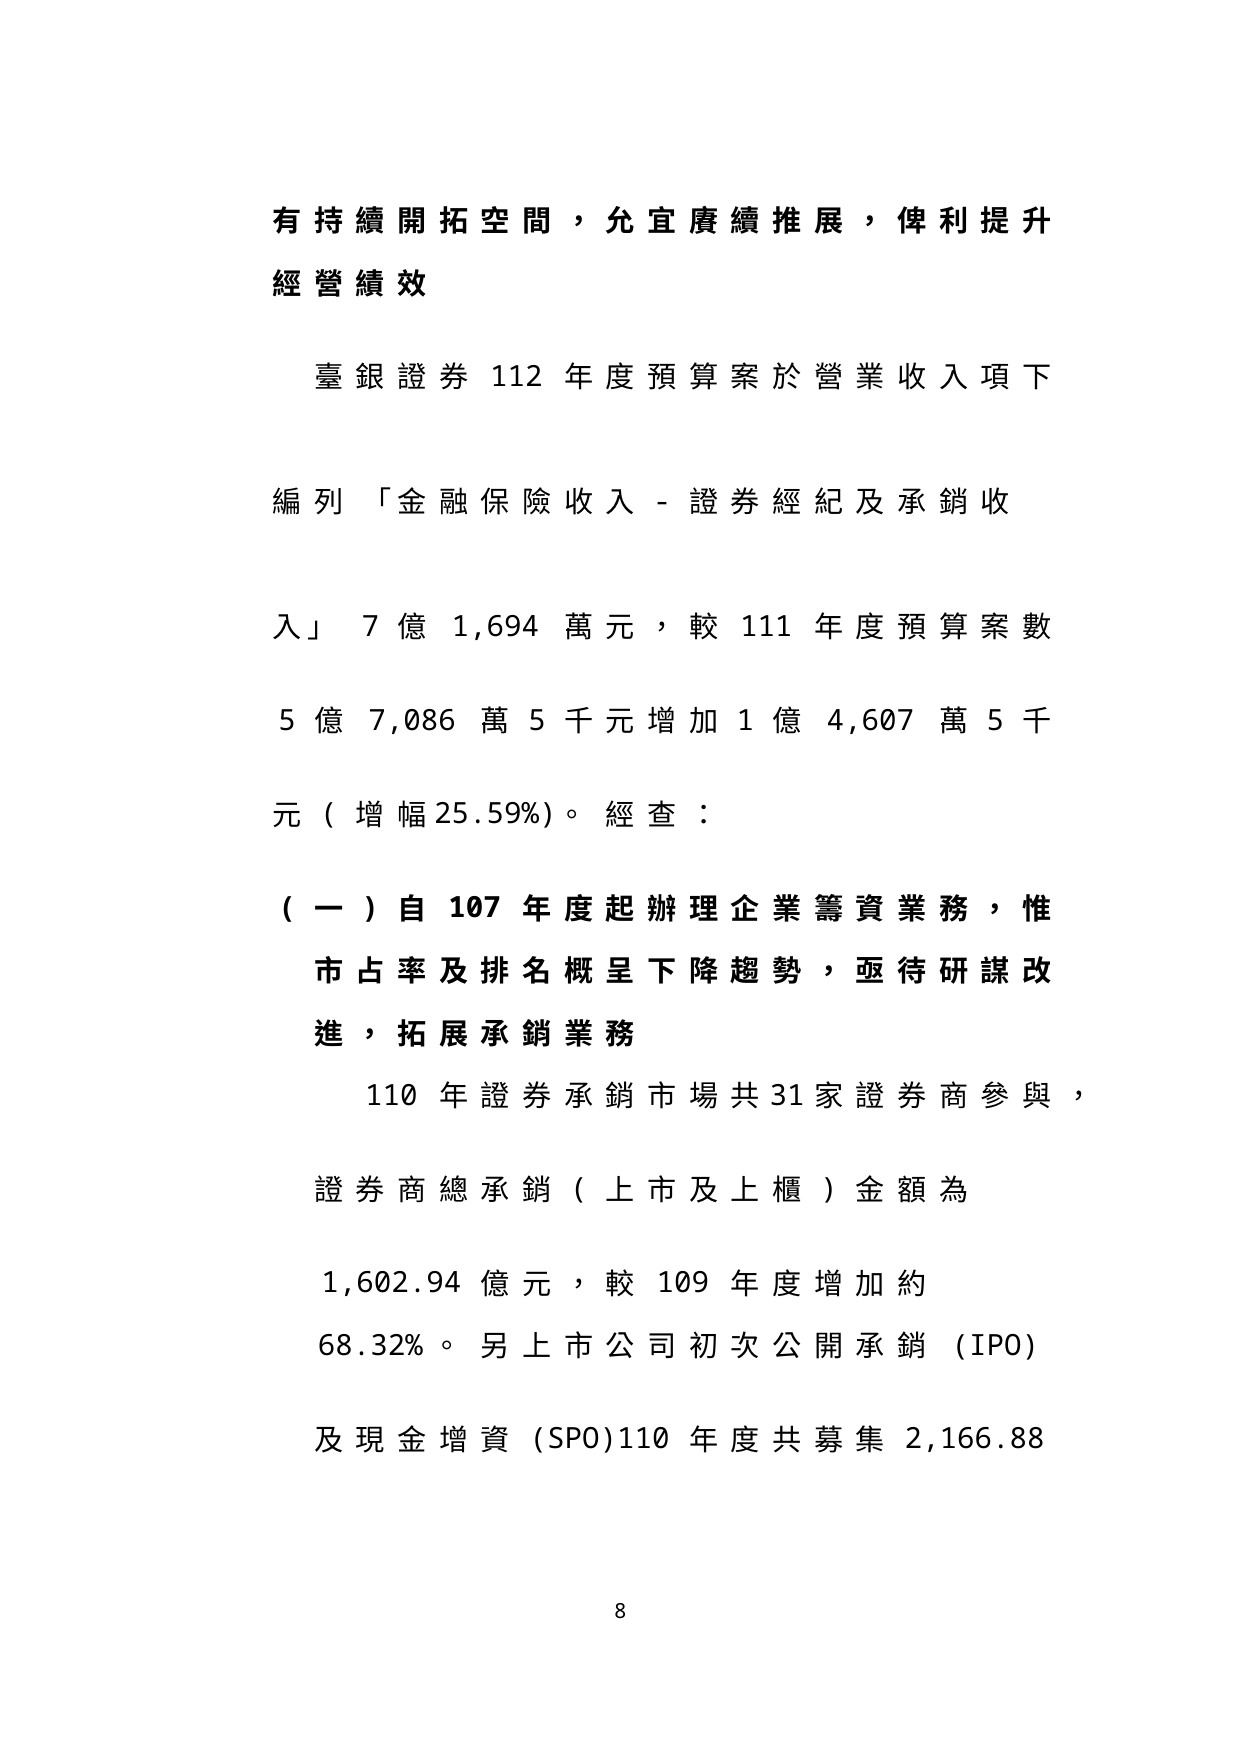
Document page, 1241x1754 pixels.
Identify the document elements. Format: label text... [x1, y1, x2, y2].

text 有持續開拓空間，允宜賡續推展，俾利提升經營績效 [183, 177, 1058, 302]
text (一)自107年度起辦理企業籌資業務，惟市占率及排名概呈下降趨勢，亟待研謀改進，拓展承銷業務 [241, 865, 1058, 1052]
text 臺銀證券112年度預算案於營業收入項下編列「金融保險收入-證券經紀及承銷收入」7億1,694萬元，較111年度預算案數5億7,086萬5千元增加1億4,607萬5千元(增幅25.59%)。經查： [241, 302, 1058, 865]
text 110年證券承銷市場共31家證券商參與，證券商總承銷(上市及上櫃)金額為1,602.94億元，較109年度增加約68.32%。另上市公司初次公開承銷(IPO)及現金增資(SPO)110年度共募集2,166.88億元(包括海外存託憑證DR)，較109年度增加約97.33%，惟參據臺銀證券籌資金額占整體市場籌資金額比例表(詳表1)，臺銀證券110年度籌資金額為10.9億元，占市場比重為0.68%，市場排名第20名。且自107年度以降，臺銀證券籌資金額之市場占比介於0.68%至1.71%之間，排名介於第14名至第20名之間，111年8月底止之市占率為0.7%，排名為第17名，107至111年間該公司相關企業籌資業務市占率及排名均概呈下降趨勢，亟待研謀改進，拓展承銷業務。 [270, 1052, 1058, 1490]
